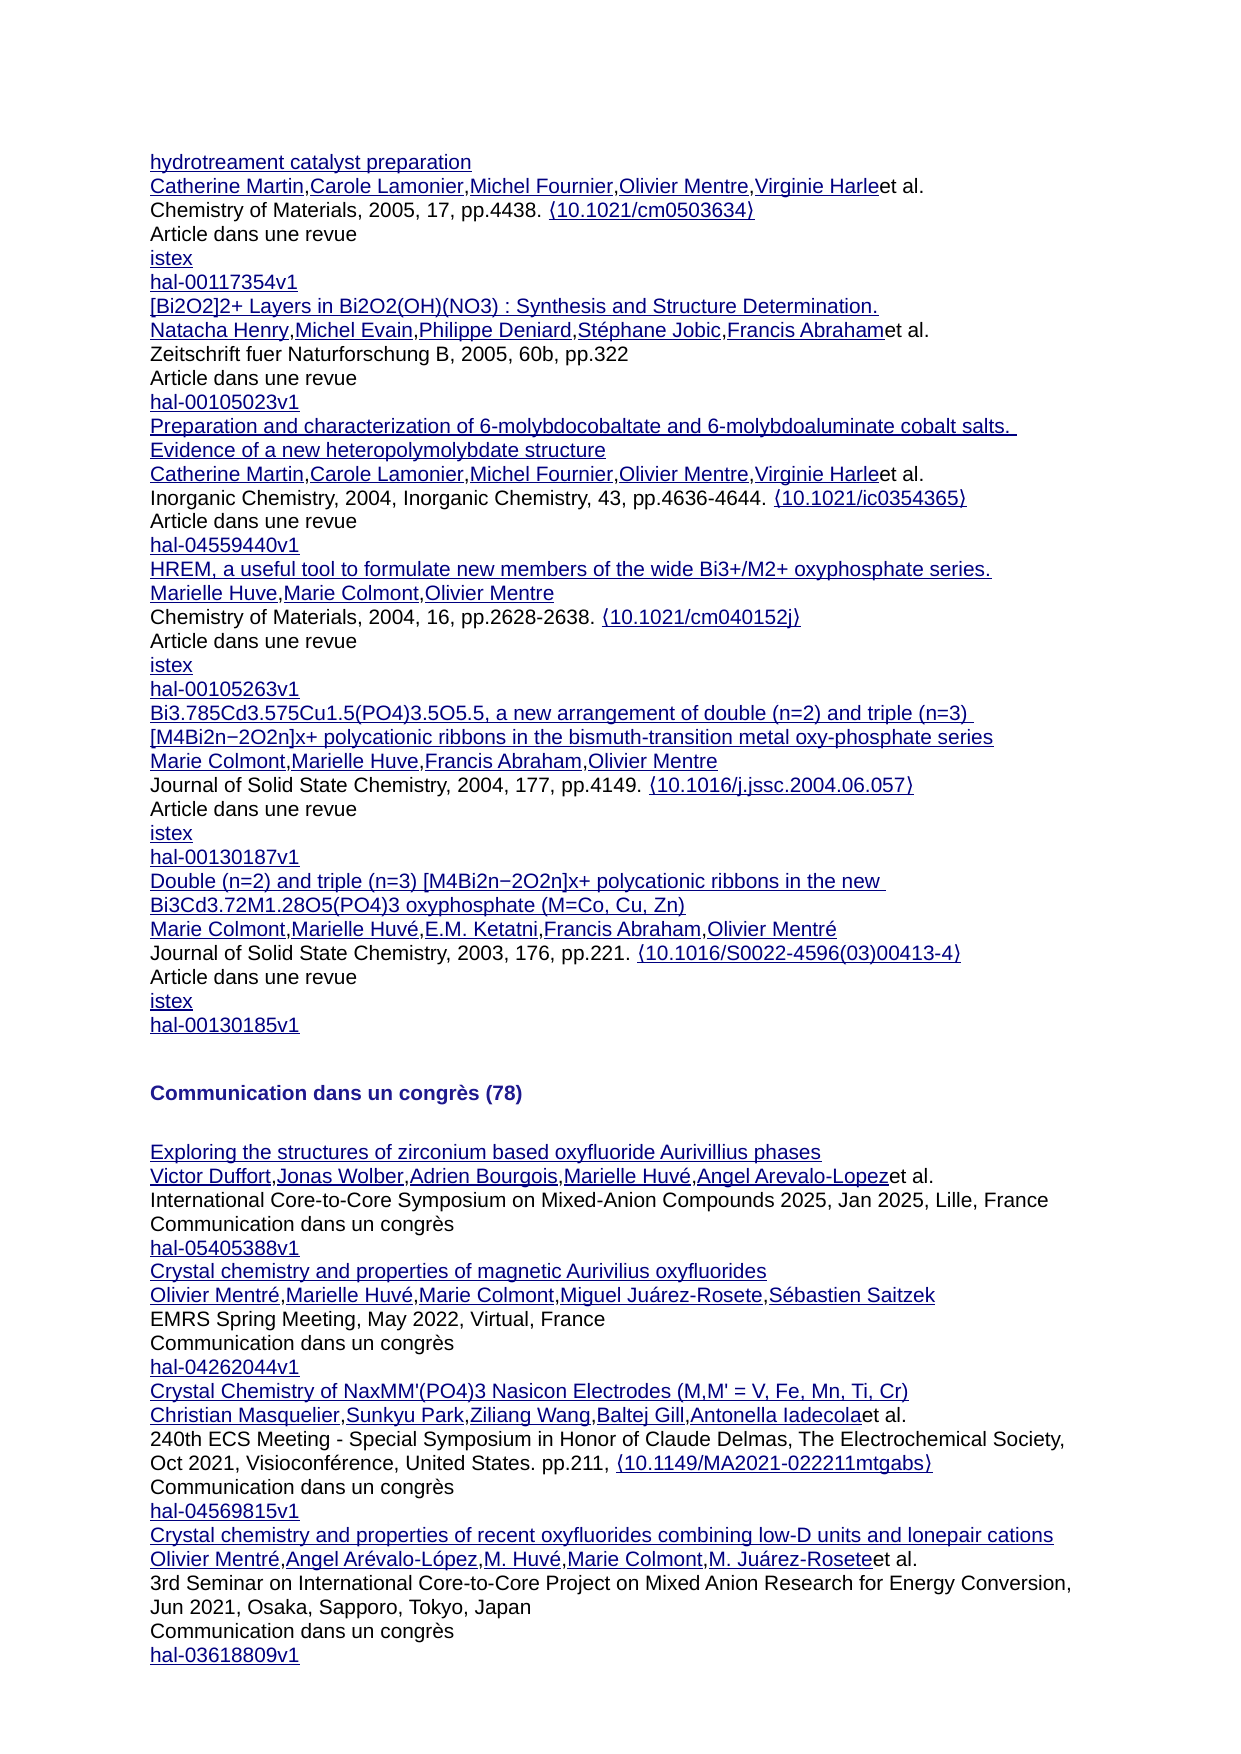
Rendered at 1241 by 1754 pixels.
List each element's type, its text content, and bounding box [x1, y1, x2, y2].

table_cell Double (n=2) and triple (n=3) [M4Bi2n−2O2n]x+ polycationic ribbons in the new Bi3Cd3.72M1.28O5(PO4)3 oxyphosphate (M=Co, Cu, Zn) Marie Colmont,Marielle Huvé,E.M. Ketatni,Francis Abraham,Olivier Mentré Journal of Solid State Chemistry, 2003, 176, pp.221. ⟨10.1016/S0022-4596(03)00413-4⟩ Article dans une revue istex hal-00130185v1 [150, 869, 1090, 1036]
subtitle Communication dans un congrès (78) [150, 1081, 1090, 1105]
table_cell [Bi2O2]2+ Layers in Bi2O2(OH)(NO3) : Synthesis and Structure Determination. Natacha Henry,Michel Evain,Philippe Deniard,Stéphane Jobic,Francis Abrahamet al. Zeitschrift fuer Naturforschung B, 2005, 60b, pp.322 Article dans une revue hal-00105023v1 [150, 294, 1090, 413]
table_header Exploring the structures of zirconium based oxyfluoride Aurivillius phases Victor Duffort,Jonas Wolber,Adrien Bourgois,Marielle Huvé,Angel Arevalo-Lopezet al. International Core-to-Core Symposium on Mixed-Anion Compounds 2025, Jan 2025, Lille, France Communication dans un congrès hal-05405388v1 [150, 1140, 1090, 1259]
table_cell Evidence and characterization of a new decamolybdocobaltate cobalt salt : an efficient precursor for hydrotreament catalyst preparation Catherine Martin,Carole Lamonier,Michel Fournier,Olivier Mentre,Virginie Harleet al. Chemistry of Materials, 2005, 17, pp.4438. ⟨10.1021/cm0503634⟩ Article dans une revue istex hal-00117354v1 [150, 150, 1090, 294]
table_cell Crystal Chemistry of NaxMM'(PO4)3 Nasicon Electrodes (M,M' = V, Fe, Mn, Ti, Cr) Christian Masquelier,Sunkyu Park,Ziliang Wang,Baltej Gill,Antonella Iadecolaet al. 240th ECS Meeting - Special Symposium in Honor of Claude Delmas, The Electrochemical Society, Oct 2021, Visioconférence, United States. pp.211, ⟨10.1149/MA2021-022211mtgabs⟩ Communication dans un congrès hal-04569815v1 [150, 1379, 1090, 1523]
table_cell Bi3.785Cd3.575Cu1.5(PO4)3.5O5.5, a new arrangement of double (n=2) and triple (n=3) [M4Bi2n−2O2n]x+ polycationic ribbons in the bismuth-transition metal oxy-phosphate series Marie Colmont,Marielle Huve,Francis Abraham,Olivier Mentre Journal of Solid State Chemistry, 2004, 177, pp.4149. ⟨10.1016/j.jssc.2004.06.057⟩ Article dans une revue istex hal-00130187v1 [150, 701, 1090, 869]
table_cell HREM, a useful tool to formulate new members of the wide Bi3+/M2+ oxyphosphate series. Marielle Huve,Marie Colmont,Olivier Mentre Chemistry of Materials, 2004, 16, pp.2628-2638. ⟨10.1021/cm040152j⟩ Article dans une revue istex hal-00105263v1 [150, 557, 1090, 701]
table_cell Preparation and characterization of 6-molybdocobaltate and 6-molybdoaluminate cobalt salts. Evidence of a new heteropolymolybdate structure Catherine Martin,Carole Lamonier,Michel Fournier,Olivier Mentre,Virginie Harleet al. Inorganic Chemistry, 2004, Inorganic Chemistry, 43, pp.4636-4644. ⟨10.1021/ic0354365⟩ Article dans une revue hal-04559440v1 [150, 414, 1090, 557]
table_cell Crystal chemistry and properties of recent oxyfluorides combining low-D units and lonepair cations Olivier Mentré,Angel Arévalo-López,M. Huvé,Marie Colmont,M. Juárez-Roseteet al. 3rd Seminar on International Core-to-Core Project on Mixed Anion Research for Energy Conversion, Jun 2021, Osaka, Sapporo, Tokyo, Japan Communication dans un congrès hal-03618809v1 [150, 1523, 1090, 1667]
table_cell Crystal chemistry and properties of magnetic Aurivilius oxyfluorides Olivier Mentré,Marielle Huvé,Marie Colmont,Miguel Juárez-Rosete,Sébastien Saitzek EMRS Spring Meeting, May 2022, Virtual, France Communication dans un congrès hal-04262044v1 [150, 1259, 1090, 1379]
